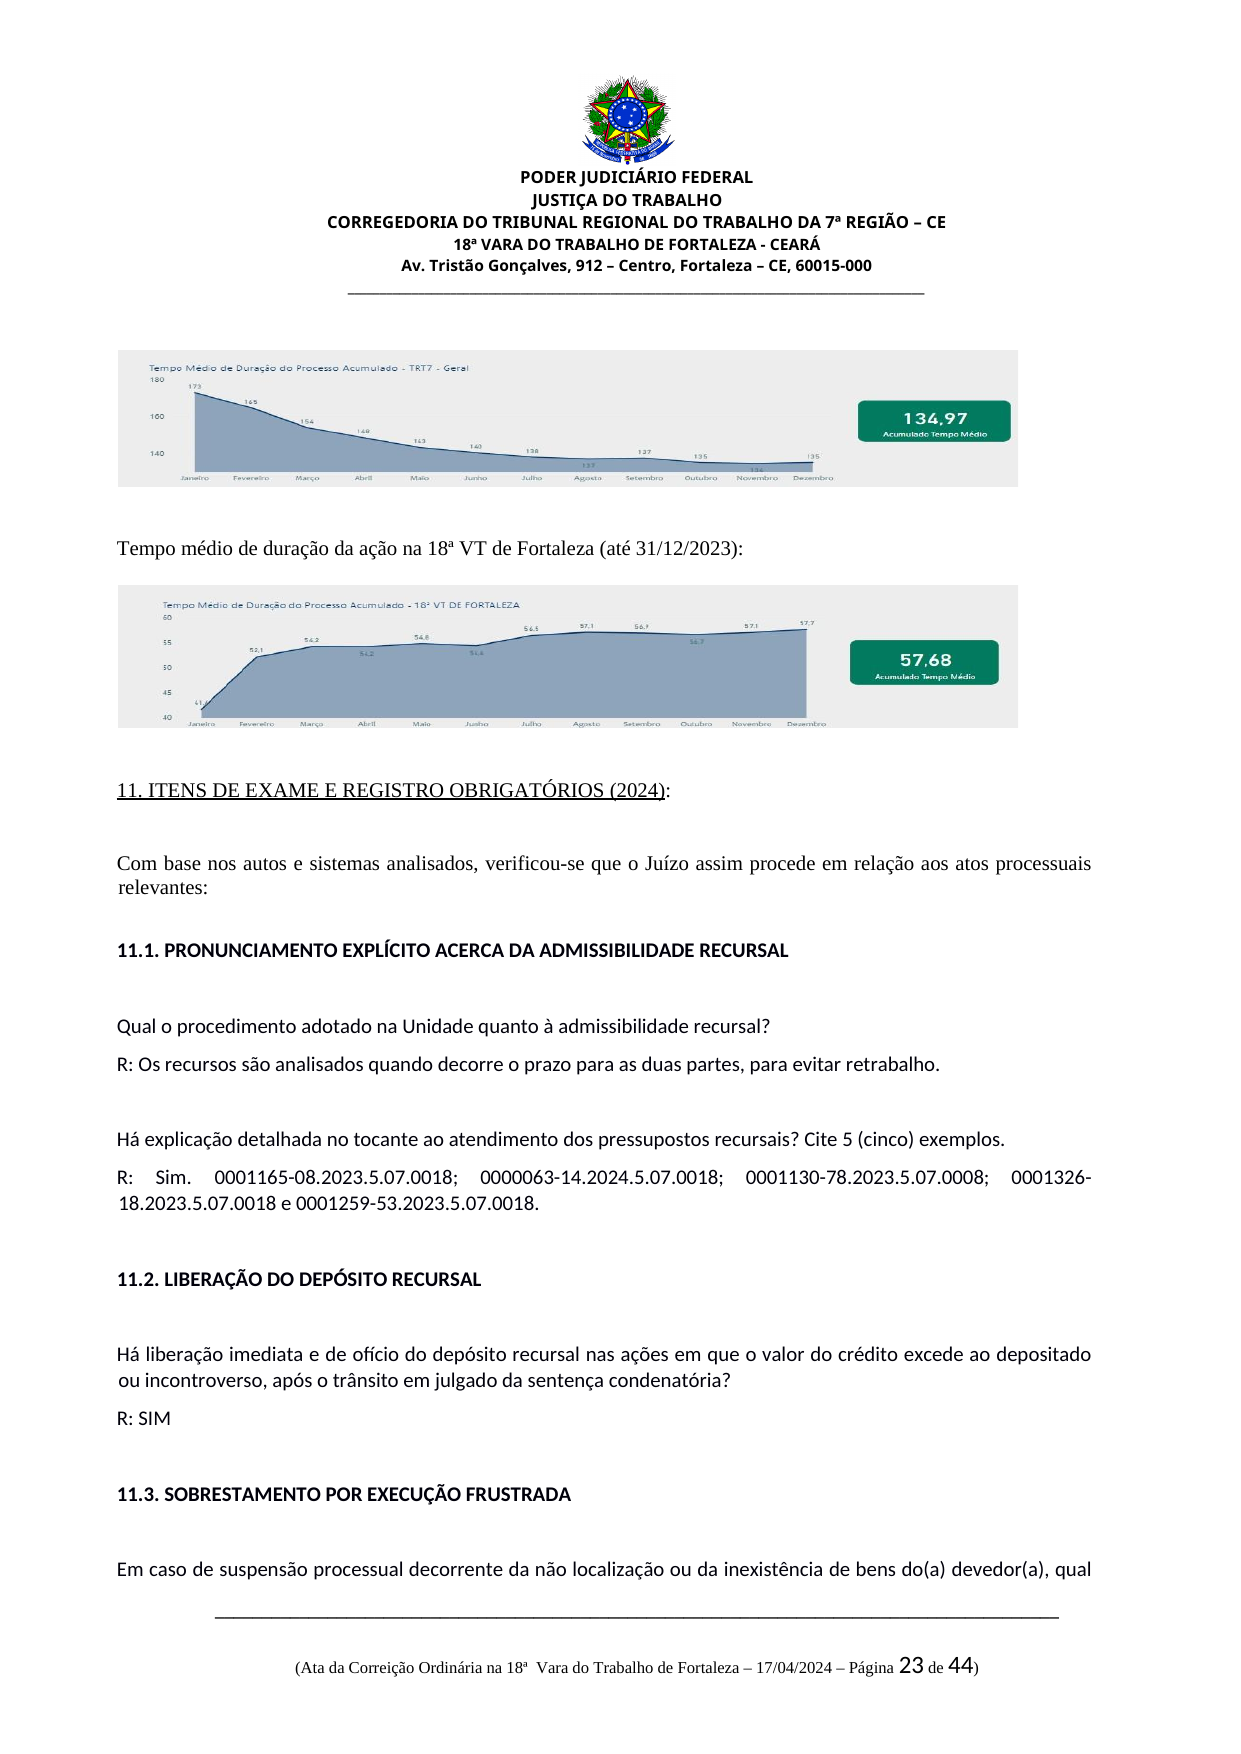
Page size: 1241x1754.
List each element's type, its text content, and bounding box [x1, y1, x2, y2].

text Tempo médio de duração da ação na 18ª VT de Fortaleza (até 31/12/2023): [117, 536, 1093, 560]
picture [118, 585, 1019, 728]
text Qual o procedimento adotado na Unidade quanto à admissibilidade recursal? [117, 1013, 1093, 1038]
text 11. ITENS DE EXAME E REGISTRO OBRIGATÓRIOS (2024): [117, 777, 1093, 802]
text 11.1. PRONUNCIAMENTO EXPLÍCITO ACERCA DA ADMISSIBILIDADE RECURSAL [117, 937, 1093, 962]
text R: Sim. 0001165-08.2023.5.07.0018; 0000063-14.2024.5.07.0018; 0001130-78.2023.5.07.0008; 0001326-18.2023.5.07.0018 e 0001259-53.2023.5.07.0018. [117, 1164, 1093, 1215]
text Há explicação detalhada no tocante ao atendimento dos pressupostos recursais? Cite 5 (cinco) exemplos. [117, 1127, 1093, 1152]
text Há liberação imediata e de ofício do depósito recursal nas ações em que o valor do crédito excede ao depositado ou incontroverso, após o trânsito em julgado da sentença condenatória? [117, 1342, 1093, 1392]
text Em caso de suspensão processual decorrente da não localização ou da inexistência de bens do(a) devedor(a), qual [117, 1557, 1093, 1582]
text R: Os recursos são analisados quando decorre o prazo para as duas partes, para evitar retrabalho. [117, 1051, 1093, 1076]
text 11.3. SOBRESTAMENTO POR EXECUÇÃO FRUSTRADA [117, 1481, 1093, 1506]
text 11.2. LIBERAÇÃO DO DEPÓSITO RECURSAL [117, 1266, 1093, 1291]
text R: SIM [117, 1405, 1093, 1430]
picture [118, 350, 1019, 487]
picture [577, 73, 677, 166]
text Com base nos autos e sistemas analisados, verificou-se que o Juízo assim procede em relação aos atos processuais relevantes: [117, 851, 1093, 899]
